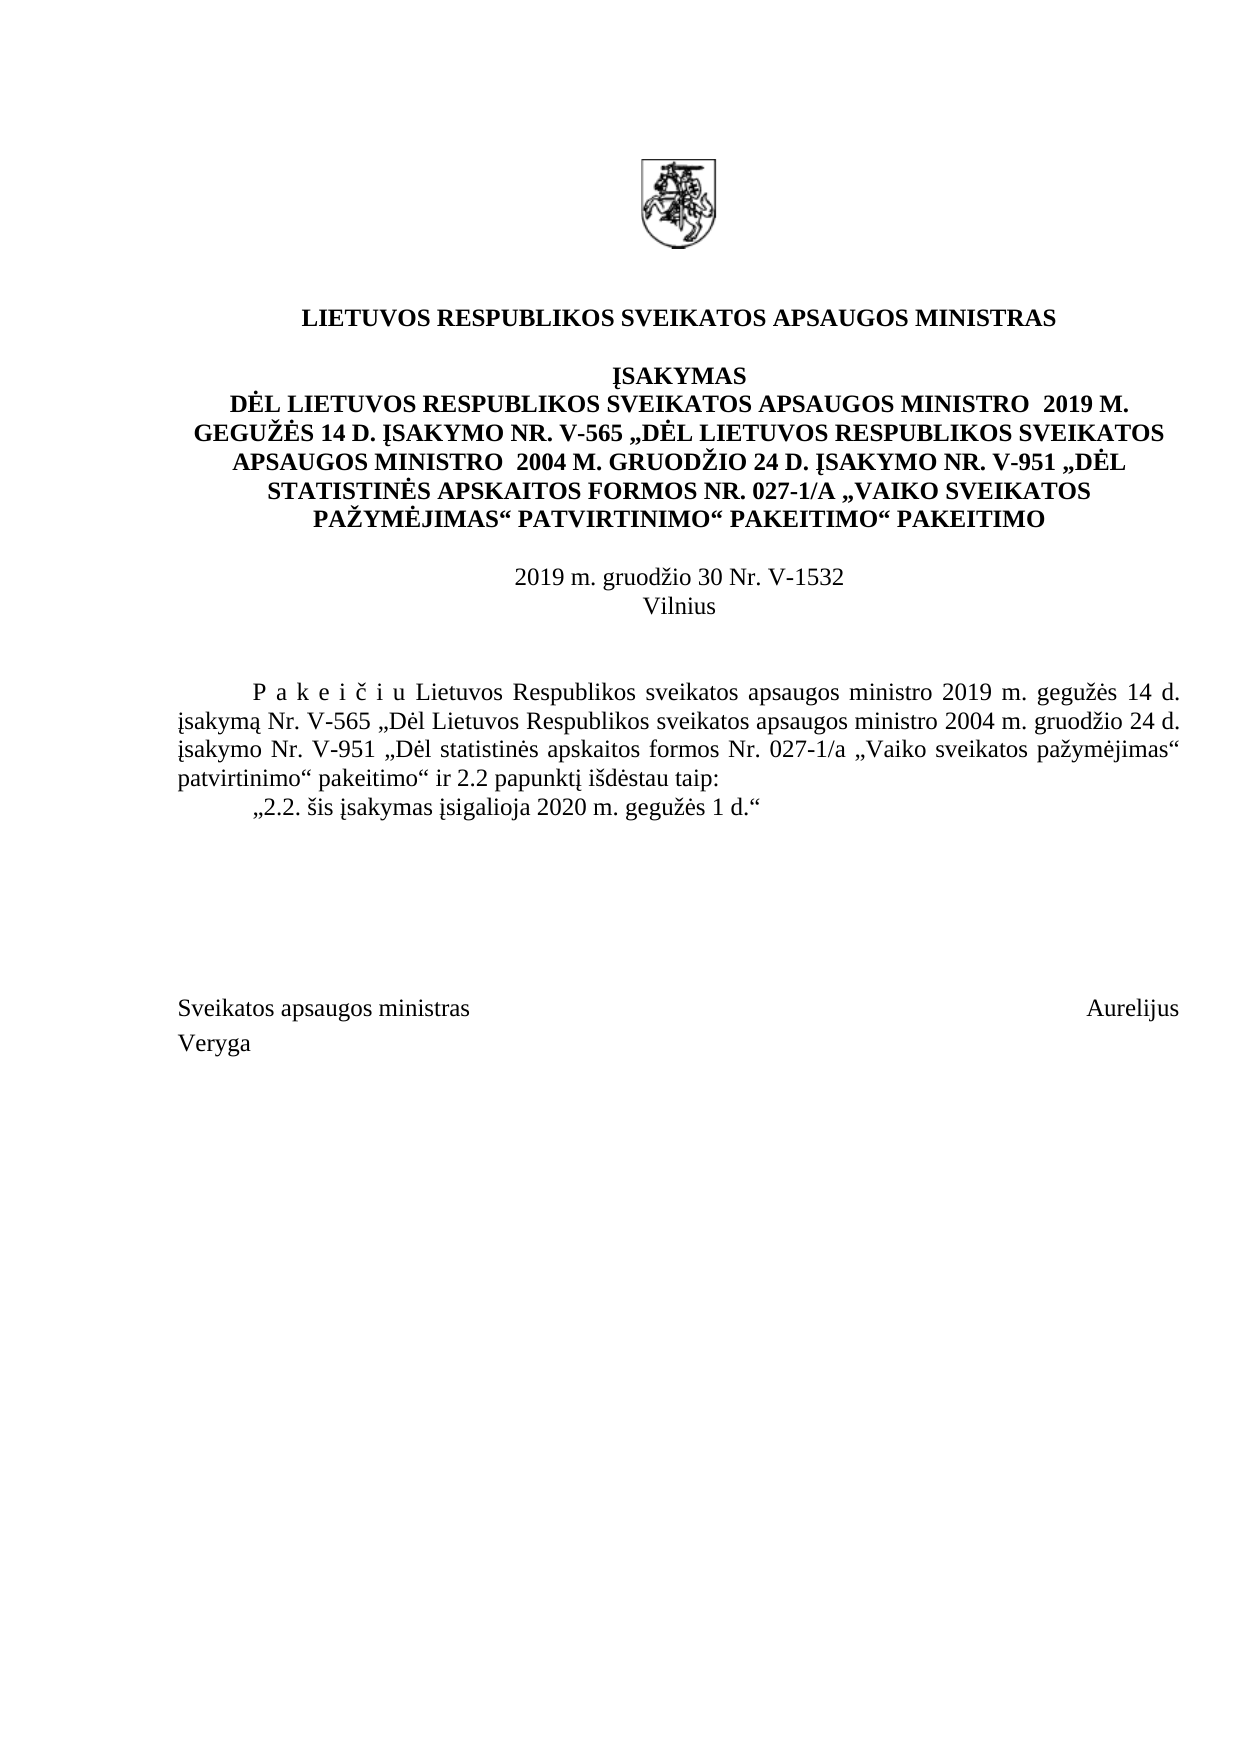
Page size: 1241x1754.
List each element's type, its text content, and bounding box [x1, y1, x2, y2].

text P a k e i č i u Lietuvos Respublikos sveikatos apsaugos ministro 2019 m. gegužės 14 d. įsakymą Nr. V-565 „Dėl Lietuvos Respublikos sveikatos apsaugos ministro 2004 m. gruodžio 24 d. įsakymo Nr. V-951 „Dėl statistinės apskaitos formos Nr. 027-1/a „Vaiko sveikatos pažymėjimas“ patvirtinimo“ pakeitimo“ ir 2.2 papunktį išdėstau taip: [177, 677, 1181, 792]
text Vilnius [177, 591, 1181, 619]
text ĮSAKYMAS [177, 361, 1181, 389]
text LIETUVOS RESPUBLIKOS SVEIKATOS APSAUGOS MINISTRAS [177, 303, 1181, 332]
text 2019 m. gruodžio 30 Nr. V-1532 [177, 562, 1181, 591]
text „2.2. šis įsakymas įsigalioja 2020 m. gegužės 1 d.“ [177, 792, 1181, 821]
text Sveikatos apsaugos ministras Aurelijus Veryga [177, 993, 1181, 1057]
text DĖL LIETUVOS RESPUBLIKOS SVEIKATOS APSAUGOS MINISTRO 2019 M. gegužės 14 D. ĮSAKYMO NR. V-565 „DĖL LIETUVOS RESPUBLIKOS SVEIKATOS APSAUGOS MINISTRO 2004 M. GRUODŽIO 24 D. ĮSAKYMO NR. V-951 „DĖL STATISTINĖS APSKAITOS FORMOS NR. 027-1/A „VAIKO SVEIKATOS PAŽYMĖJIMAS“ PATVIRTINIMO“ PAKEITIMO“ PAKEITIMO [177, 389, 1181, 533]
